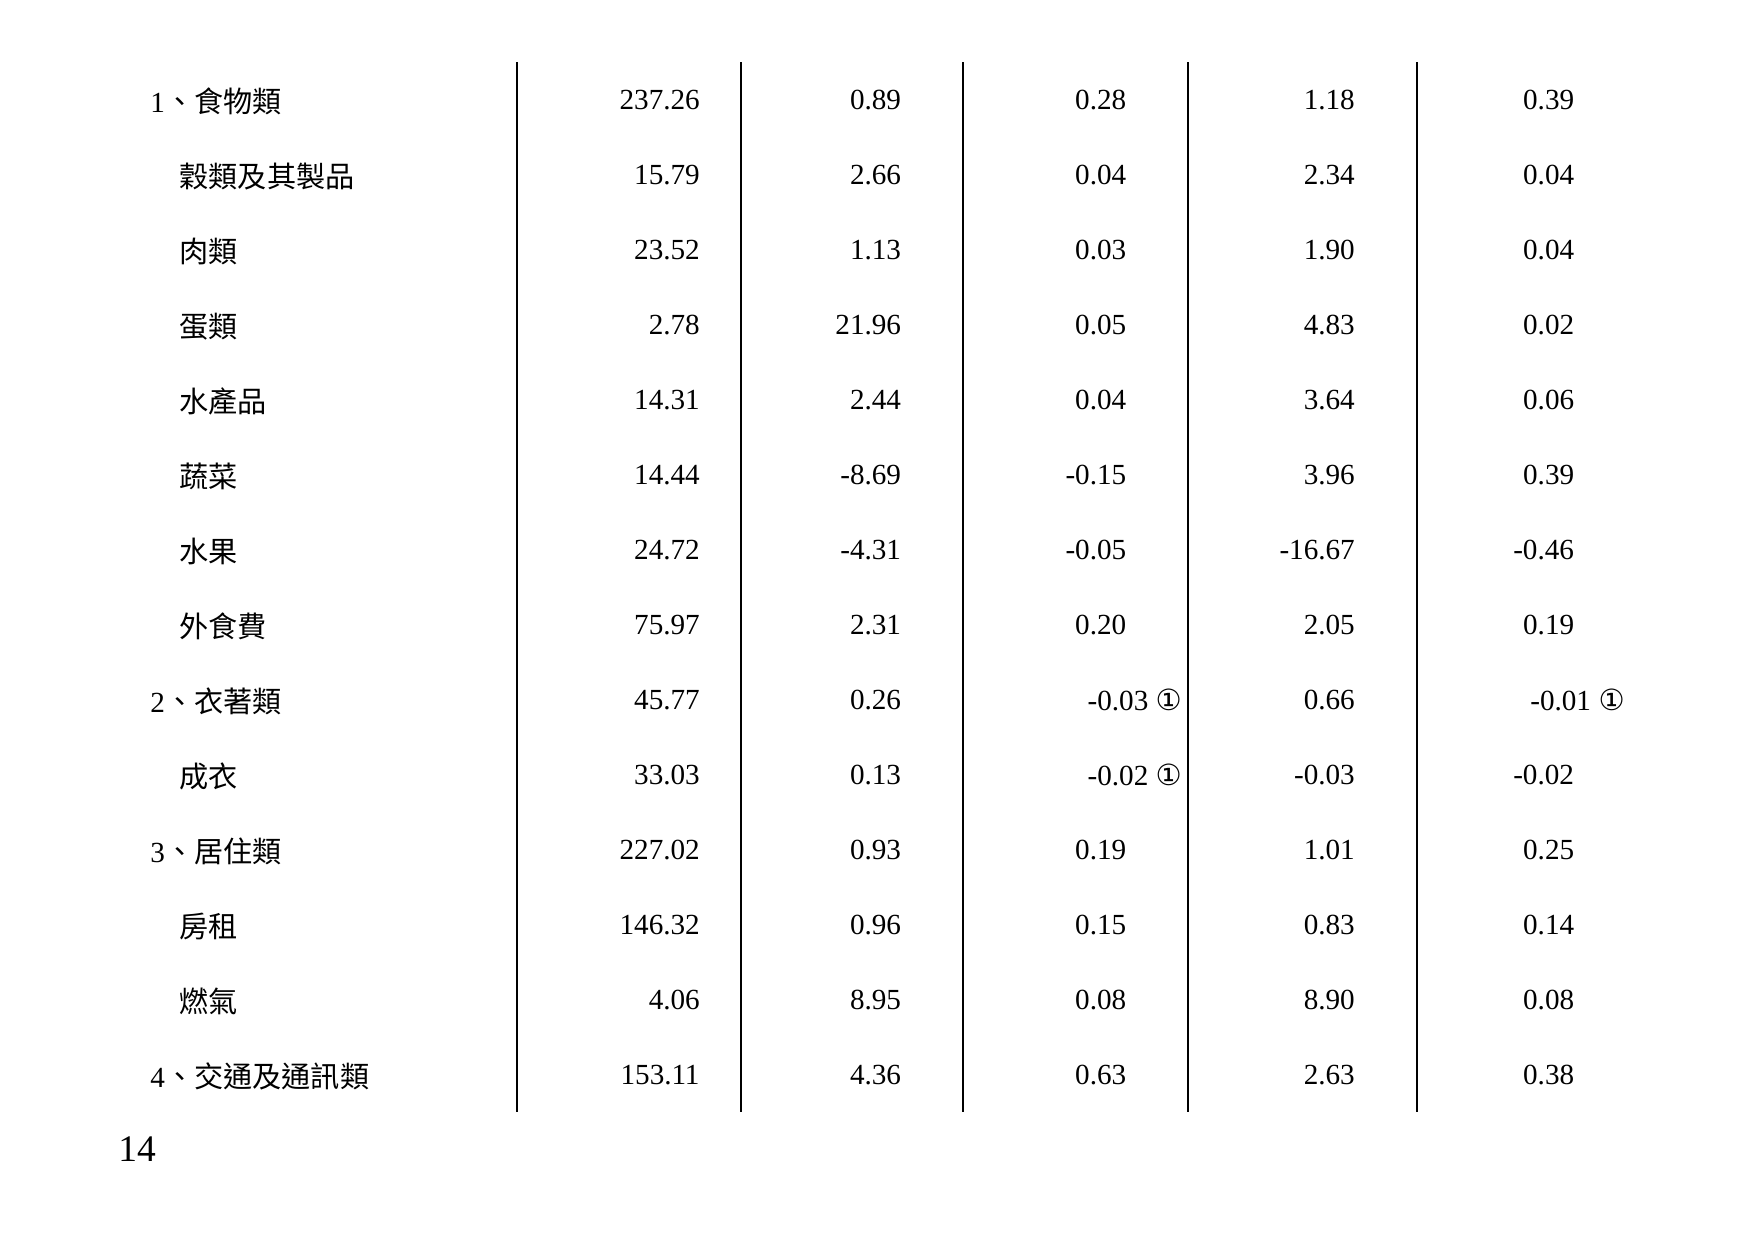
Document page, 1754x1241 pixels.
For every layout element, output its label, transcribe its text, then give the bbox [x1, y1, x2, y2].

table_cell 3.96 [1189, 437, 1416, 512]
table_cell 蔬菜 [118, 437, 516, 512]
table_cell 0.39 [1418, 437, 1636, 512]
table_cell 1、食物類 [118, 62, 516, 137]
table_cell 0.05 [964, 287, 1187, 362]
table_cell 23.52 [518, 212, 740, 287]
table_cell 2.44 [742, 362, 962, 437]
table_cell 1.13 [742, 212, 962, 287]
table_cell 0.15 [964, 887, 1187, 962]
table_cell 2.66 [742, 137, 962, 212]
table_cell 0.03 [964, 212, 1187, 287]
table_cell 2.34 [1189, 137, 1416, 212]
table_cell 14.44 [518, 437, 740, 512]
table_cell 3.64 [1189, 362, 1416, 437]
table_cell -0.03 [1189, 737, 1416, 812]
table_cell 45.77 [518, 662, 740, 737]
table_cell 0.04 [964, 137, 1187, 212]
table_cell -0.02 ① [964, 737, 1187, 812]
table_cell 4.36 [742, 1037, 962, 1112]
table_cell 153.11 [518, 1037, 740, 1112]
table_cell -4.31 [742, 512, 962, 587]
table_cell 8.90 [1189, 962, 1416, 1037]
table_cell 1.18 [1189, 62, 1416, 137]
table_cell 0.08 [1418, 962, 1636, 1037]
table_cell -0.15 [964, 437, 1187, 512]
table_cell 146.32 [518, 887, 740, 962]
table_cell -0.46 [1418, 512, 1636, 587]
table_cell 0.66 [1189, 662, 1416, 737]
table_cell 0.19 [1418, 587, 1636, 662]
table_cell 水果 [118, 512, 516, 587]
table_cell 0.28 [964, 62, 1187, 137]
table_cell 肉類 [118, 212, 516, 287]
table_cell 4.06 [518, 962, 740, 1037]
table_cell 2、衣著類 [118, 662, 516, 737]
table_cell 0.04 [964, 362, 1187, 437]
table_cell 0.63 [964, 1037, 1187, 1112]
table_cell 0.13 [742, 737, 962, 812]
table_cell 0.38 [1418, 1037, 1636, 1112]
table_cell 33.03 [518, 737, 740, 812]
table_cell 0.39 [1418, 62, 1636, 137]
table_cell 燃氣 [118, 962, 516, 1037]
table_cell 0.04 [1418, 137, 1636, 212]
table_cell 2.31 [742, 587, 962, 662]
table_cell 0.83 [1189, 887, 1416, 962]
table_cell 0.02 [1418, 287, 1636, 362]
table_cell -0.05 [964, 512, 1187, 587]
table_cell 0.96 [742, 887, 962, 962]
table_cell 21.96 [742, 287, 962, 362]
table_cell 3、居住類 [118, 812, 516, 887]
table_cell 0.08 [964, 962, 1187, 1037]
table_cell 14.31 [518, 362, 740, 437]
table_cell -8.69 [742, 437, 962, 512]
table_cell 0.14 [1418, 887, 1636, 962]
table_cell 0.26 [742, 662, 962, 737]
table_cell 1.90 [1189, 212, 1416, 287]
table_cell 237.26 [518, 62, 740, 137]
table_cell 2.63 [1189, 1037, 1416, 1112]
table_cell 2.78 [518, 287, 740, 362]
table_cell 水產品 [118, 362, 516, 437]
table_cell 0.20 [964, 587, 1187, 662]
table_cell 0.19 [964, 812, 1187, 887]
table_cell 房租 [118, 887, 516, 962]
table_cell -0.02 [1418, 737, 1636, 812]
table_cell 0.25 [1418, 812, 1636, 887]
table_cell 0.93 [742, 812, 962, 887]
table_cell 穀類及其製品 [118, 137, 516, 212]
table_cell 成衣 [118, 737, 516, 812]
table_cell 0.04 [1418, 212, 1636, 287]
table_cell 4.83 [1189, 287, 1416, 362]
table_cell 4、交通及通訊類 [118, 1037, 516, 1112]
table_cell 227.02 [518, 812, 740, 887]
table_cell 75.97 [518, 587, 740, 662]
table_cell 15.79 [518, 137, 740, 212]
table_cell -0.01 ① [1418, 662, 1636, 737]
table_cell 24.72 [518, 512, 740, 587]
table_cell -0.03 ① [964, 662, 1187, 737]
table_cell 0.89 [742, 62, 962, 137]
table_cell 0.06 [1418, 362, 1636, 437]
table_cell 1.01 [1189, 812, 1416, 887]
table_cell 外食費 [118, 587, 516, 662]
table_cell -16.67 [1189, 512, 1416, 587]
table_cell 8.95 [742, 962, 962, 1037]
table_cell 蛋類 [118, 287, 516, 362]
table_cell 2.05 [1189, 587, 1416, 662]
